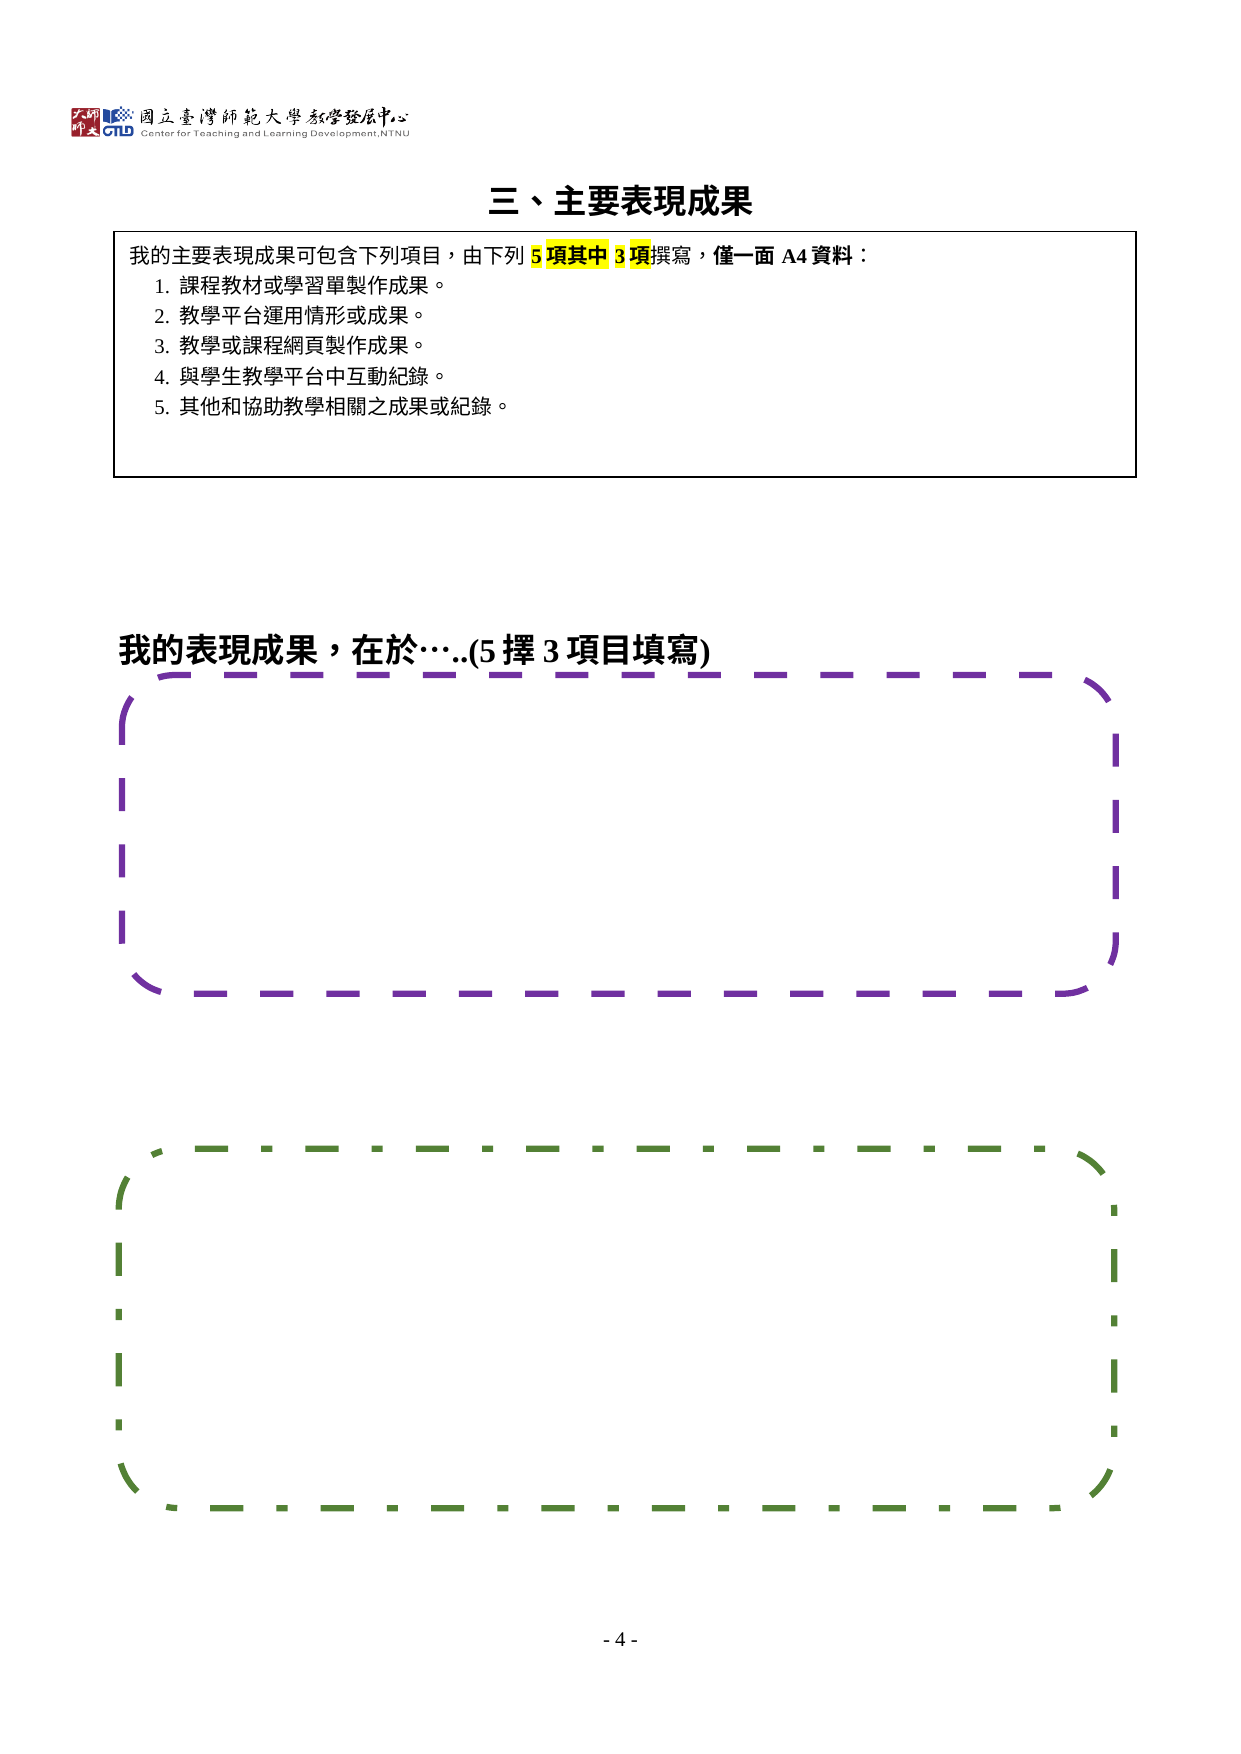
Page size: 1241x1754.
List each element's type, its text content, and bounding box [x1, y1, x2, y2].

text 三、主要表現成果 [133, 157, 1107, 220]
text 我的表現成果，在於…..(5擇3項目填寫) [118, 606, 1107, 669]
